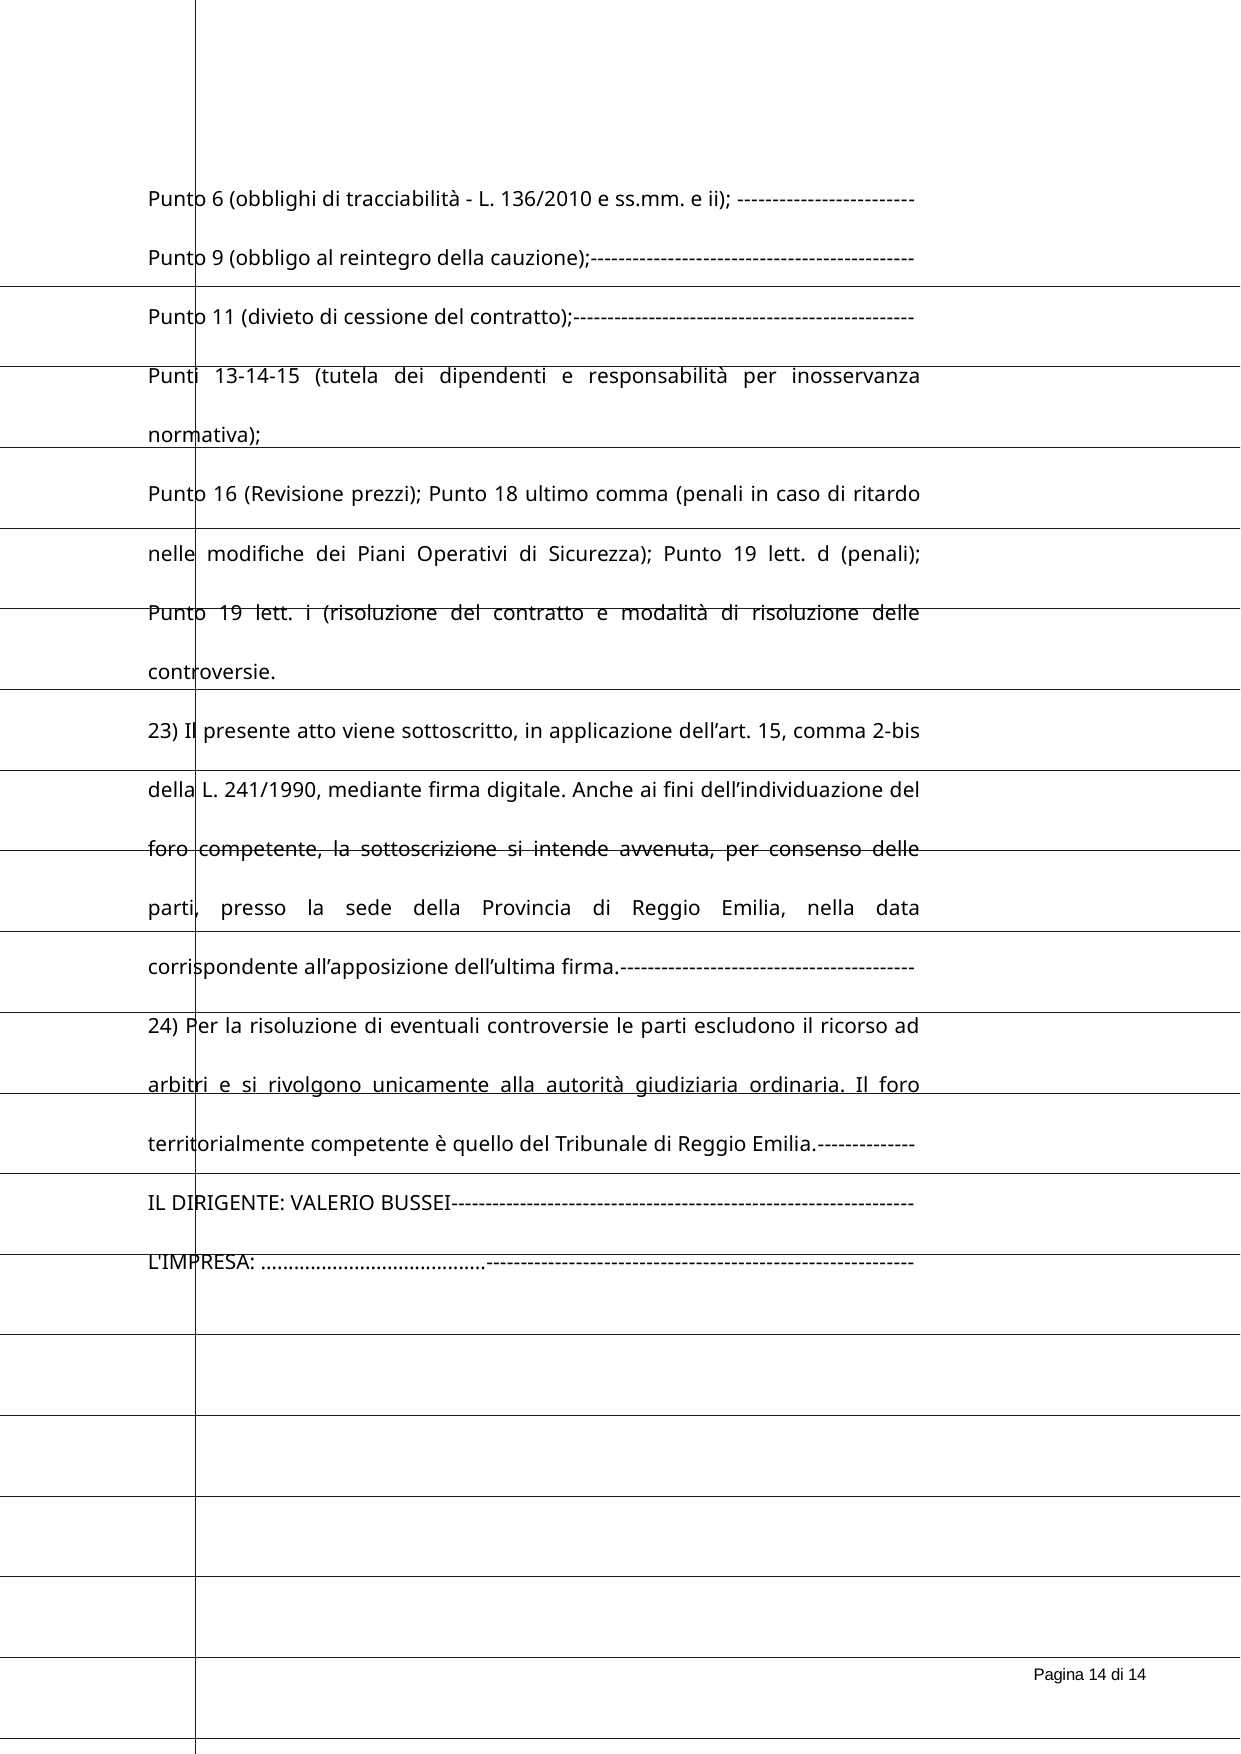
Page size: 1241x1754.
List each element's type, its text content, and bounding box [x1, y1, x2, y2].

list Punto 6 (obblighi di tracciabilità - L. 136/2010 e ss.mm. e ii); Punto 9 (obbligo al reintegro della cauzione); Punto 11 (divieto di cessione del contratto); Punti 13-14-15 (tutela dei dipendenti e responsabilità per inosservanza normativa); [148, 159, 921, 455]
list Punto 16 (Revisione prezzi); Punto 18 ultimo comma (penali in caso di ritardo nelle modifiche dei Piani Operativi di Sicurezza); Punto 19 lett. d (penali); Punto 19 lett. i (risoluzione del contratto e modalità di risoluzione delle controversie. [148, 455, 921, 691]
list 23) Il presente atto viene sottoscritto, in applicazione dell’art. 15, comma 2-bis della L. 241/1990, mediante firma digitale. Anche ai fini dell’individuazione del foro competente, la sottoscrizione si intende avvenuta, per consenso delle parti, presso la sede della Provincia di Reggio Emilia, nella data corrispondente all’apposizione dell’ultima firma. 24) Per la risoluzione di eventuali controversie le parti escludono il ricorso ad arbitri e si rivolgono unicamente alla autorità giudiziaria ordinaria. Il foro territorialmente competente è quello del Tribunale di Reggio Emilia. IL DIRIGENTE: VALERIO BUSSEI L'IMPRESA: …...................................... [148, 691, 921, 1282]
